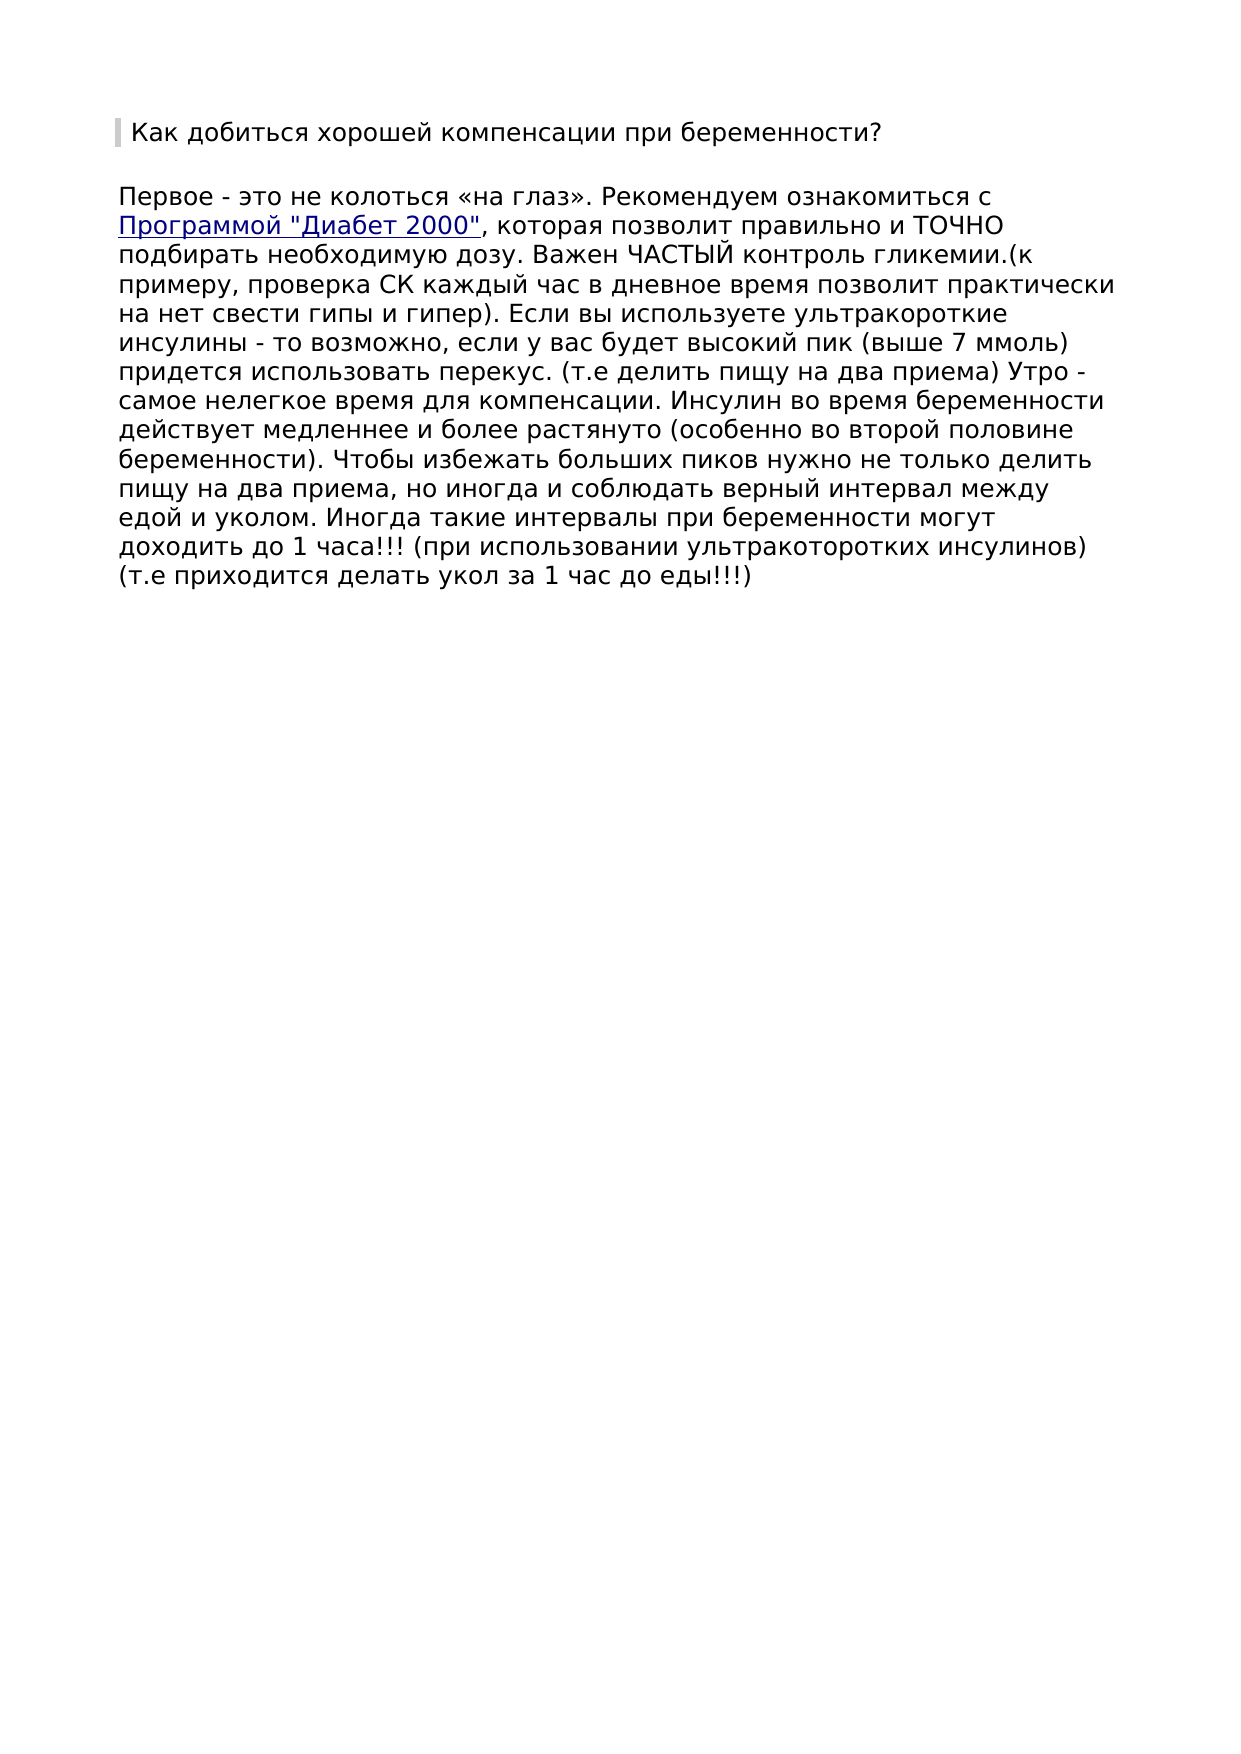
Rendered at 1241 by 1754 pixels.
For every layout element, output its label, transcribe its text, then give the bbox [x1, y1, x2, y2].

text Первое - это не колоться «на глаз». Рекомендуем ознакомиться с Программой "Диабет 2000", которая позволит правильно и ТОЧНО подбирать необходимую дозу. Важен ЧАСТЫЙ контроль гликемии.(к примеру, проверка СК каждый час в дневное время позволит практически на нет свести гипы и гипер). Если вы используете ультракороткие инсулины - то возможно, если у вас будет высокий пик (выше 7 ммоль) придется использовать перекус. (т.е делить пищу на два приема) Утро - самое нелегкое время для компенсации. Инсулин во время беременности действует медленнее и более растянуто (особенно во второй половине беременности). Чтобы избежать больших пиков нужно не только делить пищу на два приема, но иногда и соблюдать верный интервал между едой и уколом. Иногда такие интервалы при беременности могут доходить до 1 часа!!! (при использовании ультракоторотких инсулинов) (т.е приходится делать укол за 1 час до еды!!!) [118, 182, 1122, 591]
table_header Как добиться хорошей компенсации при беременности? [121, 118, 1122, 147]
